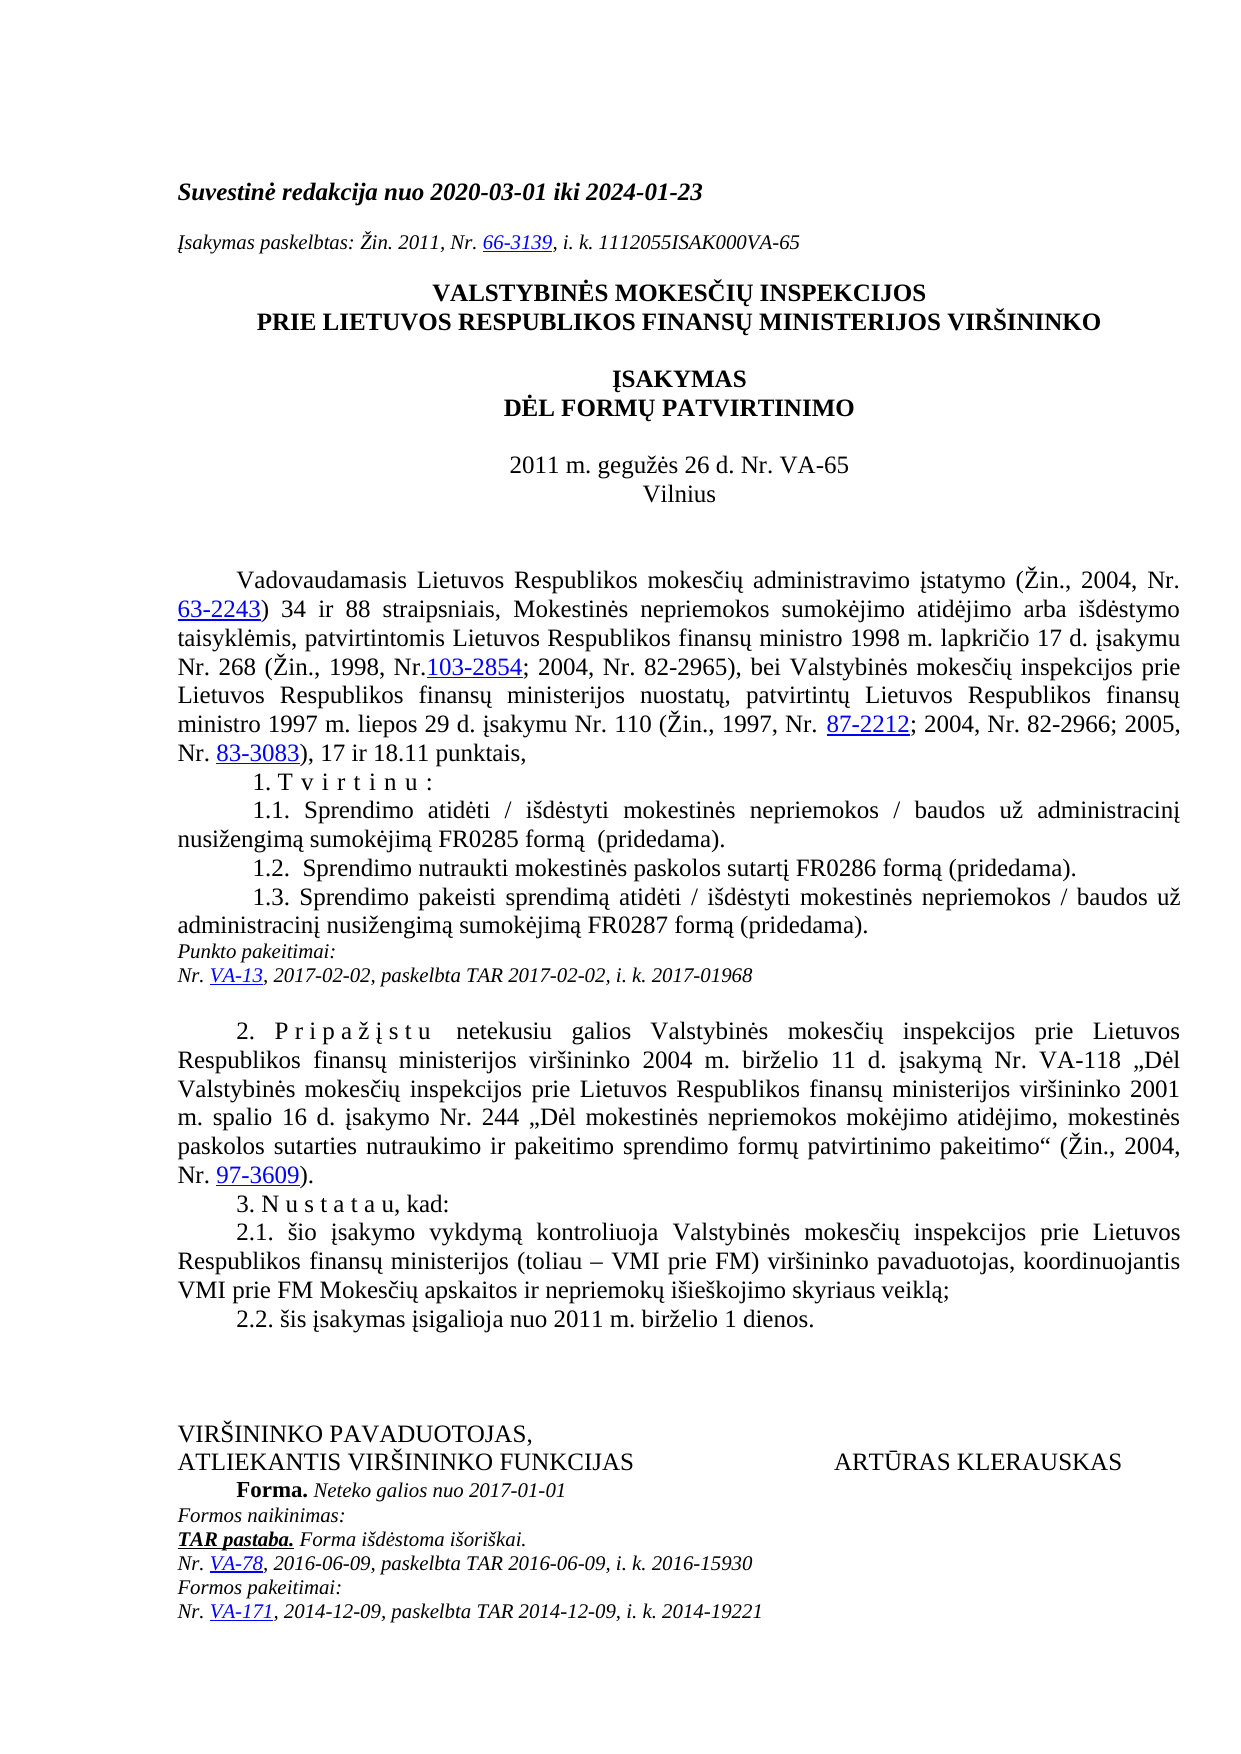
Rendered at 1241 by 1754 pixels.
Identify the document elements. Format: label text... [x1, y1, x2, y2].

text Vadovaudamasis Lietuvos Respublikos mokesčių administravimo įstatymo (Žin., 2004, Nr. 63-2243) 34 ir 88 straipsniais, Mokestinės nepriemokos sumokėjimo atidėjimo arba išdėstymo taisyklėmis, patvirtintomis Lietuvos Respublikos finansų ministro 1998 m. lapkričio 17 d. įsakymu Nr. 268 (Žin., 1998, Nr.103-2854; 2004, Nr. 82-2965), bei Valstybinės mokesčių inspekcijos prie Lietuvos Respublikos finansų ministerijos nuostatų, patvirtintų Lietuvos Respublikos finansų ministro 1997 m. liepos 29 d. įsakymu Nr. 110 (Žin., 1997, Nr. 87-2212; 2004, Nr. 82-2966; 2005, Nr. 83-3083), 17 ir 18.11 punktais, [177, 566, 1181, 767]
text Nr. VA-171, 2014-12-09, paskelbta TAR 2014-12-09, i. k. 2014-19221 [177, 1599, 1181, 1623]
text 1.1. Sprendimo atidėti / išdėstyti mokestinės nepriemokos / baudos už administracinį nusižengimą sumokėjimą FR0285 formą (pridedama). [177, 796, 1181, 853]
text 2011 m. gegužės 26 d. Nr. VA-65 [177, 451, 1181, 479]
text 1. Tvirtinu: [177, 767, 1181, 796]
text ĮSAKYMAS [177, 364, 1181, 393]
text 2.1. šio įsakymo vykdymą kontroliuoja Valstybinės mokesčių inspekcijos prie Lietuvos Respublikos finansų ministerijos (toliau – VMI prie FM) viršininko pavaduotojas, koordinuojantis VMI prie FM Mokesčių apskaitos ir nepriemokų išieškojimo skyriaus veiklą; [177, 1217, 1181, 1304]
text Formos pakeitimai: [177, 1575, 1181, 1599]
text Punkto pakeitimai: [177, 939, 1181, 963]
text Įsakymas paskelbtas: Žin. 2011, Nr. 66-3139, i. k. 1112055ISAK000VA-65 [177, 230, 1181, 254]
text TAR pastaba. Forma išdėstoma išoriškai. [177, 1527, 1181, 1551]
text Forma. Neteko galios nuo 2017-01-01 [177, 1476, 1181, 1503]
text 1.3. Sprendimo pakeisti sprendimą atidėti / išdėstyti mokestinės nepriemokos / baudos už administracinį nusižengimą sumokėjimą FR0287 formą (pridedama). [177, 882, 1181, 939]
text Suvestinė redakcija nuo 2020-03-01 iki 2024-01-23 [177, 177, 1181, 206]
text 3. Nustatau, kad: [177, 1189, 1181, 1217]
text 2.2. šis įsakymas įsigalioja nuo 2011 m. birželio 1 dienos. [177, 1304, 1181, 1332]
text atliekantis viršininko funkcijas Artūras Klerauskas [177, 1447, 1181, 1476]
text 1.2. Sprendimo nutraukti mokestinės paskolos sutartį FR0286 formą (pridedama). [177, 853, 1181, 882]
text Viršininko pavaduotojas, [177, 1419, 1181, 1447]
text Nr. VA-78, 2016-06-09, paskelbta TAR 2016-06-09, i. k. 2016-15930 [177, 1551, 1181, 1575]
text VALSTYBINĖS MOKESČIŲ INSPEKCIJOS [177, 278, 1181, 307]
text Vilnius [177, 479, 1181, 508]
text 2. Pripažįstu netekusiu galios Valstybinės mokesčių inspekcijos prie Lietuvos Respublikos finansų ministerijos viršininko 2004 m. birželio 11 d. įsakymą Nr. VA-118 „Dėl Valstybinės mokesčių inspekcijos prie Lietuvos Respublikos finansų ministerijos viršininko 2001 m. spalio 16 d. įsakymo Nr. 244 „Dėl mokestinės nepriemokos mokėjimo atidėjimo, mokestinės paskolos sutarties nutraukimo ir pakeitimo sprendimo formų patvirtinimo pakeitimo“ (Žin., 2004, Nr. 97-3609). [177, 1016, 1181, 1189]
text Nr. VA-13, 2017-02-02, paskelbta TAR 2017-02-02, i. k. 2017-01968 [177, 963, 1181, 987]
text Formos naikinimas: [177, 1503, 1181, 1527]
text PRIE LIETUVOS RESPUBLIKOS FINANSŲ MINISTERIJOS VIRŠININKO [177, 307, 1181, 336]
text dėl FORMŲ PATVIRTINIMO [177, 393, 1181, 422]
